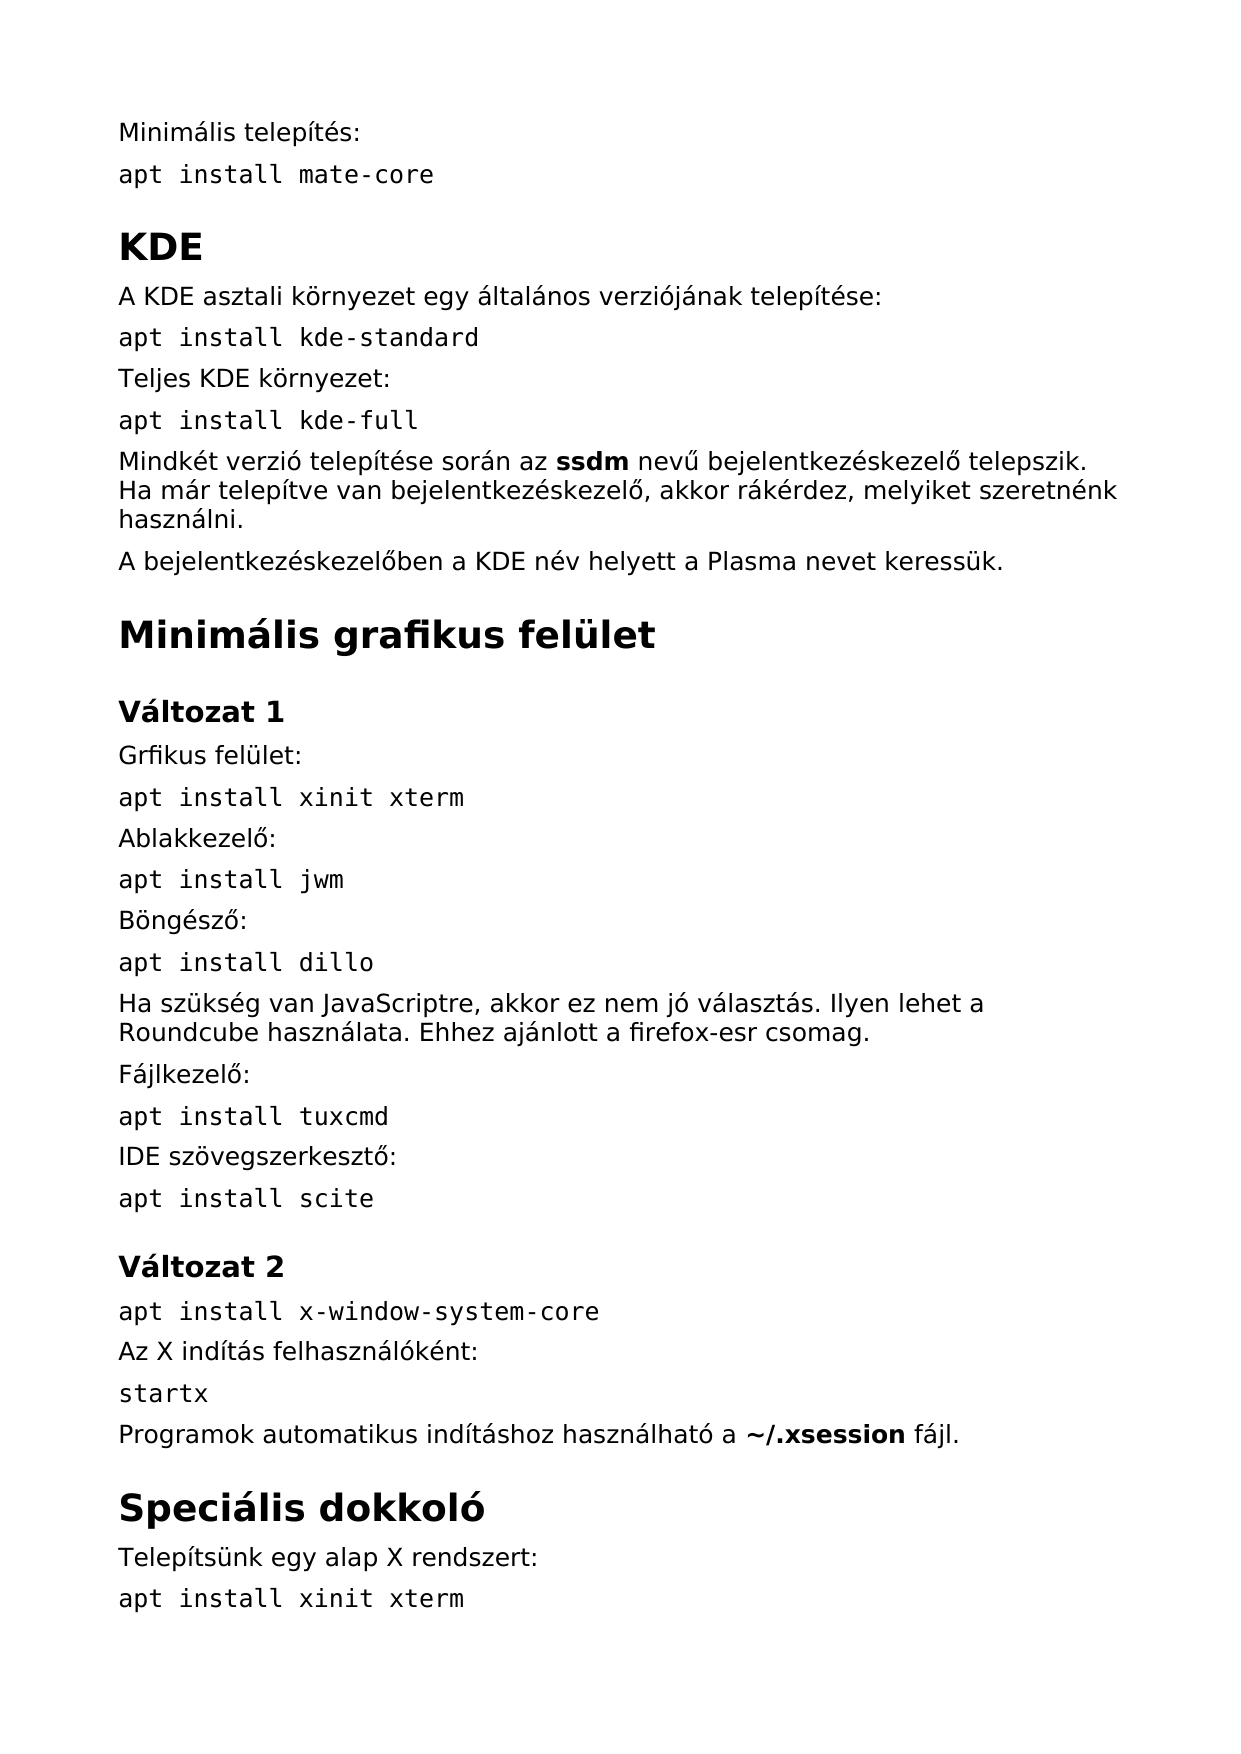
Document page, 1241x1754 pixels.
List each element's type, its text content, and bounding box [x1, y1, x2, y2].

text Böngésző: [118, 907, 1122, 936]
text Az X indítás felhasználóként: [118, 1338, 1122, 1367]
text apt install jwm [118, 866, 1122, 895]
text apt install scite [118, 1184, 1122, 1213]
text Grfikus felület: [118, 741, 1122, 771]
text A bejelentkezéskezelőben a KDE név helyett a Plasma nevet keressük. [118, 547, 1122, 576]
text apt install x-window-system-core [118, 1297, 1122, 1326]
subtitle Minimális grafikus felület [118, 614, 1122, 657]
text apt install kde-full [118, 406, 1122, 435]
text Fájlkezelő: [118, 1060, 1122, 1089]
text apt install tuxcmd [118, 1102, 1122, 1131]
subtitle KDE [118, 226, 1122, 269]
text Mindkét verzió telepítése során az ssdm nevű bejelentkezéskezelő telepszik. Ha már telepítve van bejelentkezéskezelő, akkor rákérdez, melyiket szeretnénk használni. [118, 447, 1122, 534]
text apt install mate-core [118, 160, 1122, 189]
text Ha szükség van JavaScriptre, akkor ez nem jó választás. Ilyen lehet a Roundcube használata. Ehhez ajánlott a firefox-esr csomag. [118, 989, 1122, 1047]
text apt install dillo [118, 948, 1122, 977]
text A KDE asztali környezet egy általános verziójának telepítése: [118, 282, 1122, 311]
text Minimális telepítés: [118, 118, 1122, 147]
subtitle Speciális dokkoló [118, 1487, 1122, 1531]
text IDE szövegszerkesztő: [118, 1143, 1122, 1172]
text apt install xinit xterm [118, 1585, 1122, 1614]
text Teljes KDE környezet: [118, 364, 1122, 394]
text startx [118, 1379, 1122, 1408]
text Telepítsünk egy alap X rendszert: [118, 1543, 1122, 1572]
text apt install kde-standard [118, 323, 1122, 353]
text Programok automatikus indításhoz használható a ~/.xsession fájl. [118, 1420, 1122, 1449]
text apt install xinit xterm [118, 783, 1122, 812]
subtitle Változat 2 [118, 1250, 1122, 1284]
subtitle Változat 1 [118, 695, 1122, 729]
text Ablakkezelő: [118, 824, 1122, 853]
